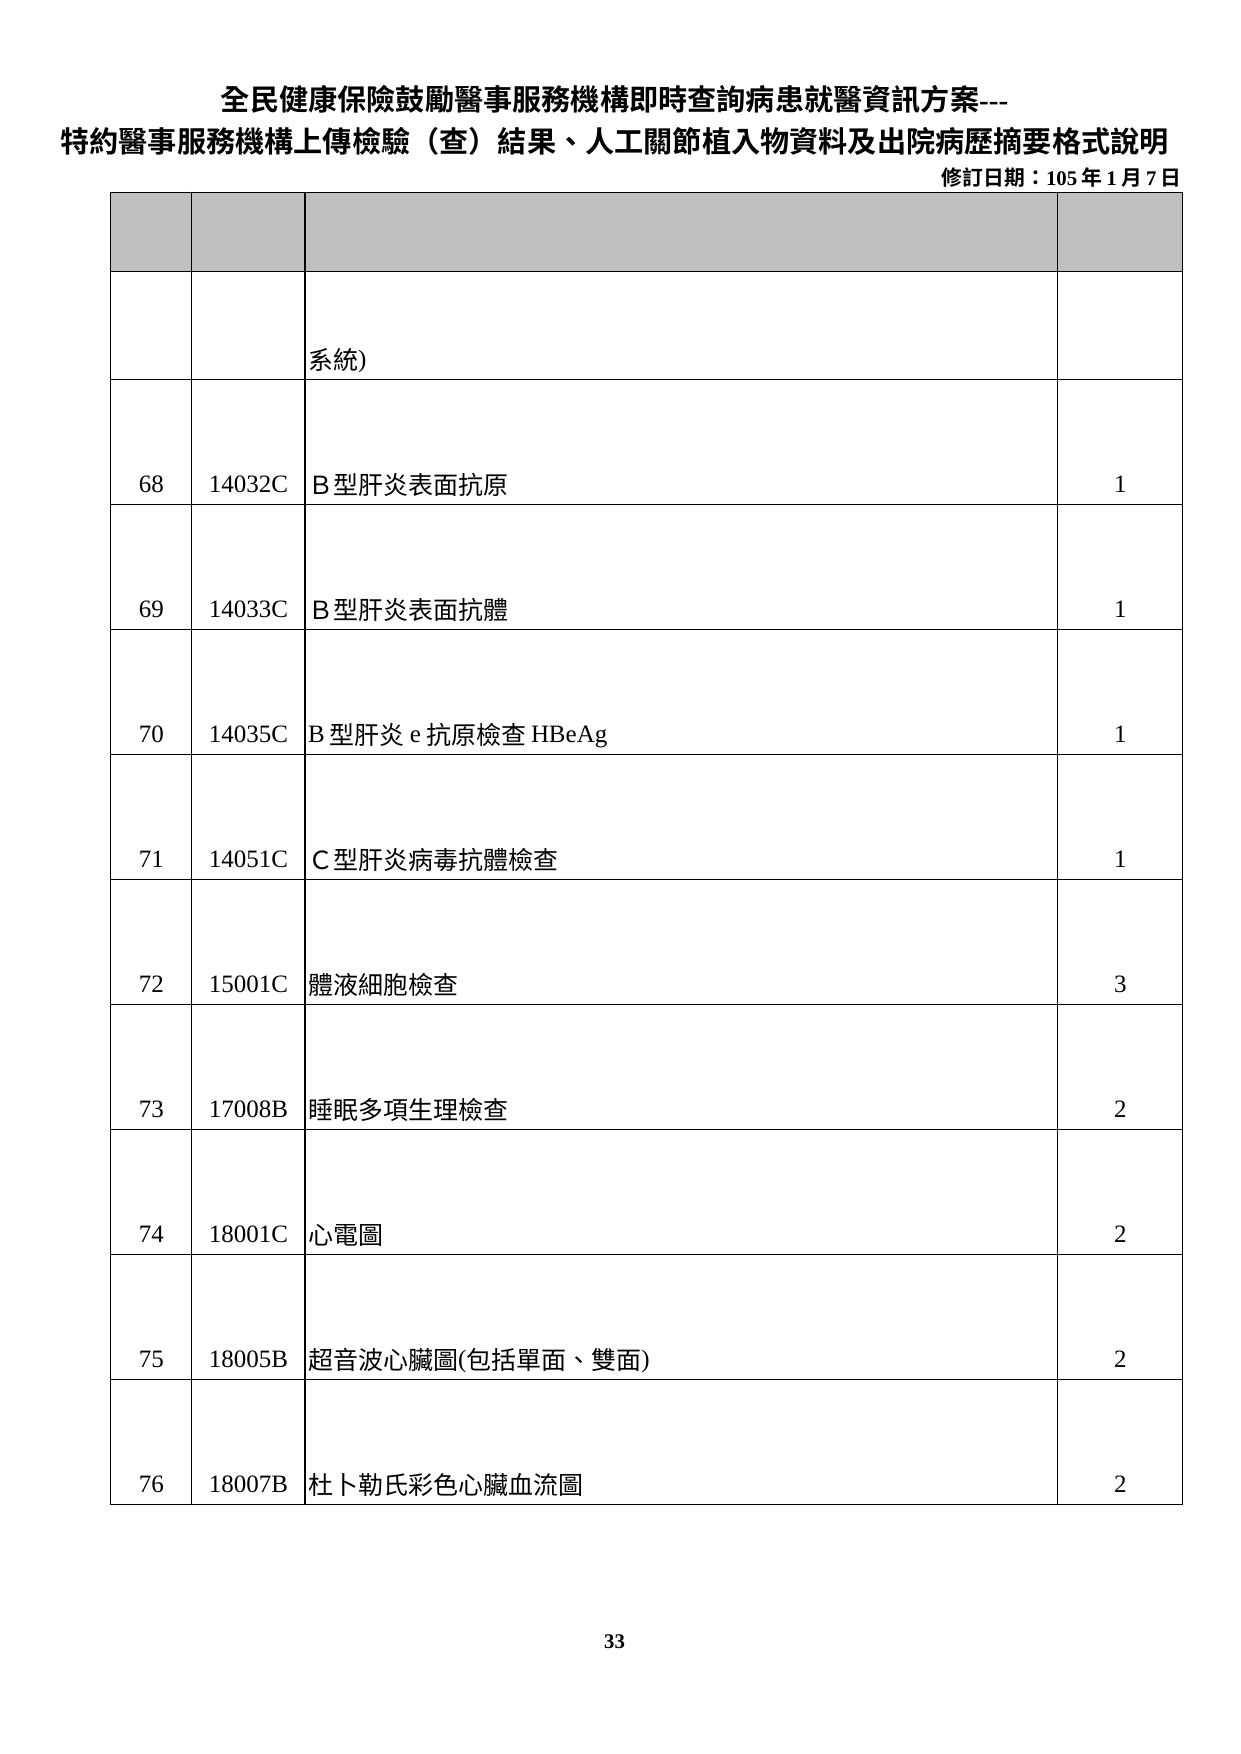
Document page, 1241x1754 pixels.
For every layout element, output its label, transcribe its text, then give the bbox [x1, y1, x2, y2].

table_cell 1 [1058, 755, 1182, 879]
table_cell 73 [111, 1005, 191, 1129]
table_cell 76 [111, 1380, 191, 1504]
table_cell 睡眠多項生理檢查 [306, 1005, 1057, 1129]
table_cell 75 [111, 1255, 191, 1379]
table_cell 18005B [192, 1255, 304, 1379]
table_cell 14033C [192, 505, 304, 629]
table_cell 抗酸菌培養(限同時使用固態培養基及具自動化偵測功能之液態培養系統) [306, 272, 1057, 379]
table_cell Ｃ型肝炎病毒抗體檢查 [306, 755, 1057, 879]
table_header [306, 193, 1057, 271]
table_cell 超音波心臟圖(包括單面、雙面) [306, 1255, 1057, 1379]
table_cell 14035C [192, 630, 304, 754]
table_cell 2 [1058, 1380, 1182, 1504]
table_cell 心電圖 [306, 1130, 1057, 1254]
table_cell 18001C [192, 1130, 304, 1254]
table_cell 70 [111, 630, 191, 754]
table_cell 3 [1058, 880, 1182, 1004]
table_cell 2 [1058, 1130, 1182, 1254]
table_cell 71 [111, 755, 191, 879]
table_header [111, 193, 191, 271]
table_cell Ｂ型肝炎表面抗原 [306, 380, 1057, 504]
table_cell 69 [111, 505, 191, 629]
table_cell 67 [111, 272, 191, 379]
table_cell B型肝炎e抗原檢查HBeAg [306, 630, 1057, 754]
table_cell 2 [1058, 1005, 1182, 1129]
table_cell 杜卜勒氏彩色心臟血流圖 [306, 1380, 1057, 1504]
table_cell 72 [111, 880, 191, 1004]
table_cell 14032C [192, 380, 304, 504]
table_header [192, 193, 304, 271]
table_cell 17008B [192, 1005, 304, 1129]
table_cell 1 [1058, 272, 1182, 379]
table_cell 13026C [192, 272, 304, 379]
table_cell 體液細胞檢查 [306, 880, 1057, 1004]
table_cell 15001C [192, 880, 304, 1004]
table_cell 1 [1058, 505, 1182, 629]
table_cell 2 [1058, 1255, 1182, 1379]
table_cell 74 [111, 1130, 191, 1254]
table_cell 68 [111, 380, 191, 504]
table_cell 1 [1058, 380, 1182, 504]
table_cell 1 [1058, 630, 1182, 754]
table_header [1058, 193, 1182, 271]
table_cell 14051C [192, 755, 304, 879]
table_cell 18007B [192, 1380, 304, 1504]
table_cell Ｂ型肝炎表面抗體 [306, 505, 1057, 629]
